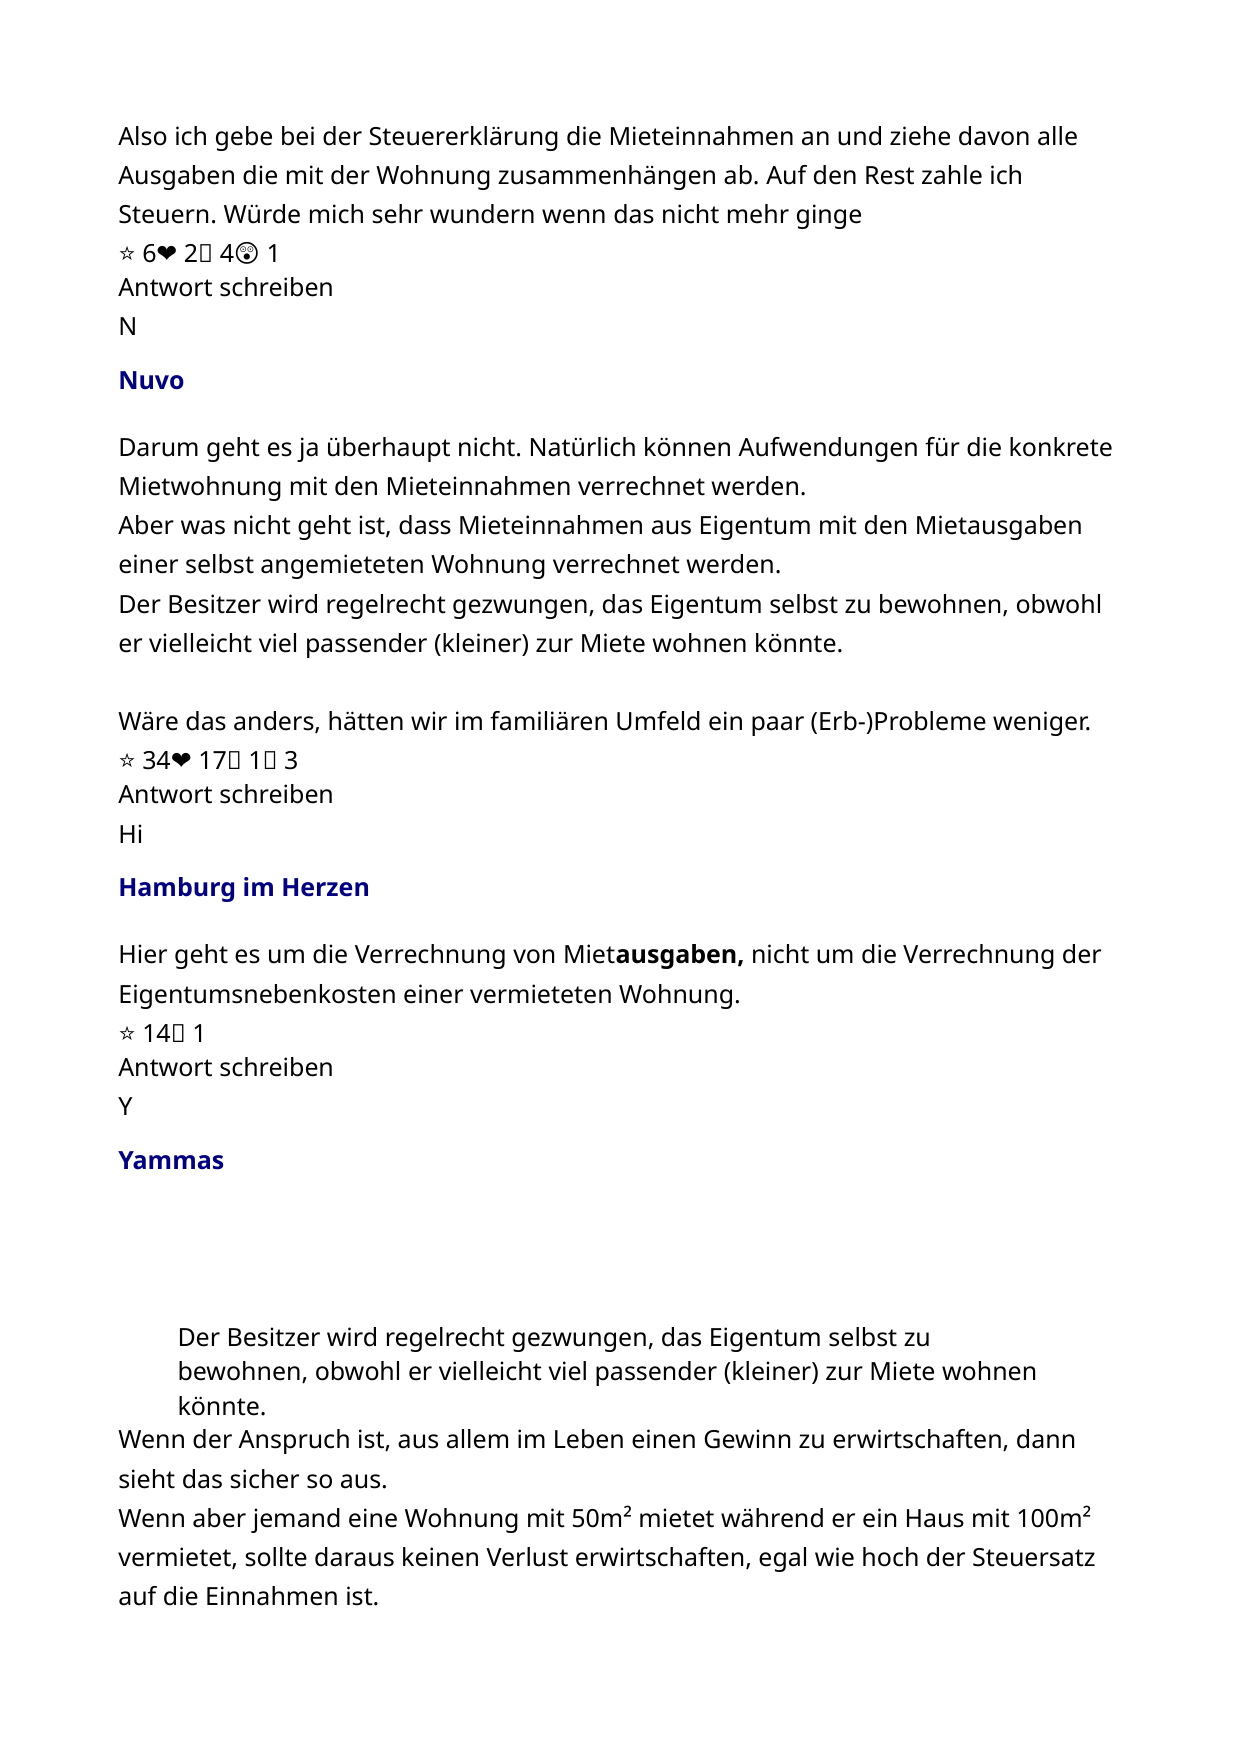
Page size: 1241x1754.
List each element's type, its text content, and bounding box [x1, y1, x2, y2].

text Y [118, 1089, 1122, 1123]
text N [118, 309, 1122, 343]
text Hier geht es um die Verrechnung von Mietausgaben, nicht um die Verrechnung der Eigentumsnebenkosten einer vermieteten Wohnung. [118, 937, 1122, 1010]
subtitle Nuvo [118, 363, 1122, 397]
text ⭐️ 34❤️ 17🙁 1🤨 3 [118, 743, 1122, 777]
subtitle Yammas [118, 1142, 1122, 1176]
text ⭐️ 14🙁 1 [118, 1015, 1122, 1049]
text Darum geht es ja überhaupt nicht. Natürlich können Aufwendungen für die konkrete Mietwohnung mit den Mieteinnahmen verrechnet werden. Aber was nicht geht ist, dass Mieteinnahmen aus Eigentum mit den Mietausgaben einer selbst angemieteten Wohnung verrechnet werden. Der Besitzer wird regelrecht gezwungen, das Eigentum selbst zu bewohnen, obwohl er vielleicht viel passender (kleiner) zur Miete wohnen könnte. Wäre das anders, hätten wir im familiären Umfeld ein paar (Erb-)Probleme weniger. [118, 430, 1122, 738]
text Wenn der Anspruch ist, aus allem im Leben einen Gewinn zu erwirtschaften, dann sieht das sicher so aus. [118, 1422, 1122, 1495]
text Antwort schreiben [118, 1049, 1122, 1083]
text Wenn aber jemand eine Wohnung mit 50m² mietet während er ein Haus mit 100m² vermietet, sollte daraus keinen Verlust erwirtschaften, egal wie hoch der Steuersatz auf die Einnahmen ist. [118, 1501, 1122, 1613]
text Hi [118, 816, 1122, 850]
text Der Besitzer wird regelrecht gezwungen, das Eigentum selbst zu bewohnen, obwohl er vielleicht viel passender (kleiner) zur Miete wohnen könnte. [177, 1320, 1063, 1422]
text Antwort schreiben [118, 777, 1122, 811]
text Also ich gebe bei der Steuererklärung die Mieteinnahmen an und ziehe davon alle Ausgaben die mit der Wohnung zusammenhängen ab. Auf den Rest zahle ich Steuern. Würde mich sehr wundern wenn das nicht mehr ginge [118, 118, 1122, 231]
text ⭐️ 6❤️ 2🙁 4😲 1 [118, 236, 1122, 270]
subtitle Hamburg im Herzen [118, 870, 1122, 904]
text Antwort schreiben [118, 270, 1122, 304]
